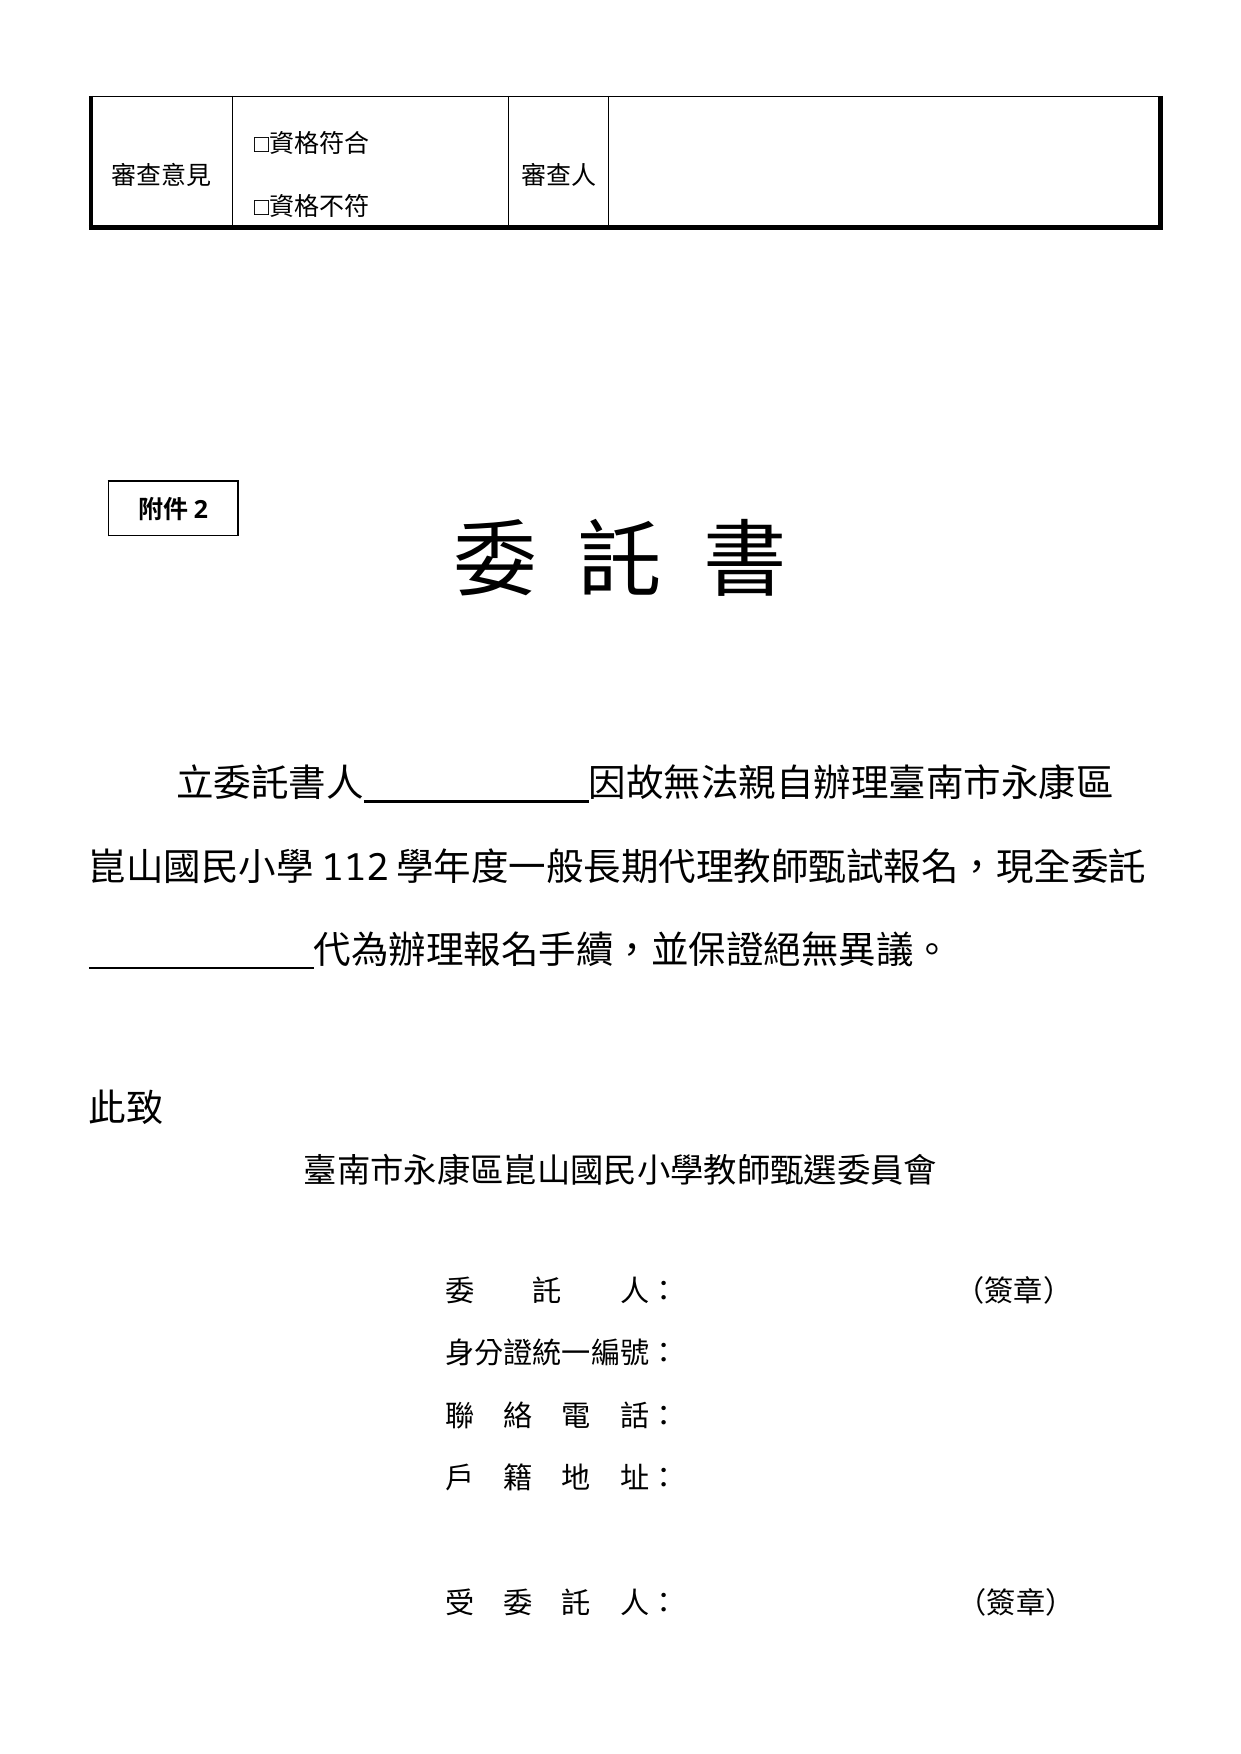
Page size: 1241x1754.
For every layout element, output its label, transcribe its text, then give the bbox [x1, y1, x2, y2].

text 代為辦理報名手續，並保證絕無異議。 [89, 897, 1152, 980]
text 此致 [89, 1063, 1152, 1126]
table_cell 審查人 [509, 97, 608, 225]
text 受 委 託 人： （簽章） [439, 1563, 1152, 1626]
table_cell [609, 97, 1158, 225]
table_cell □資格符合 □資格不符 [233, 97, 508, 225]
text 臺南市永康區崑山國民小學教師甄選委員會 [89, 1126, 1152, 1188]
text 委 託 書 [89, 480, 1152, 605]
text 立委託書人 因故無法親自辦理臺南市永康區 [89, 730, 1152, 813]
text 聯 絡 電 話： [439, 1376, 1152, 1438]
text 委 託 人： （簽章） [439, 1251, 1152, 1313]
table_cell 審查意見 [93, 97, 232, 225]
text 戶 籍 地 址： [439, 1438, 1152, 1501]
text 身分證統一編號： [439, 1313, 1152, 1376]
text 附件2 [124, 489, 222, 525]
text 崑山國民小學112學年度一般長期代理教師甄試報名，現全委託 [89, 813, 1152, 897]
